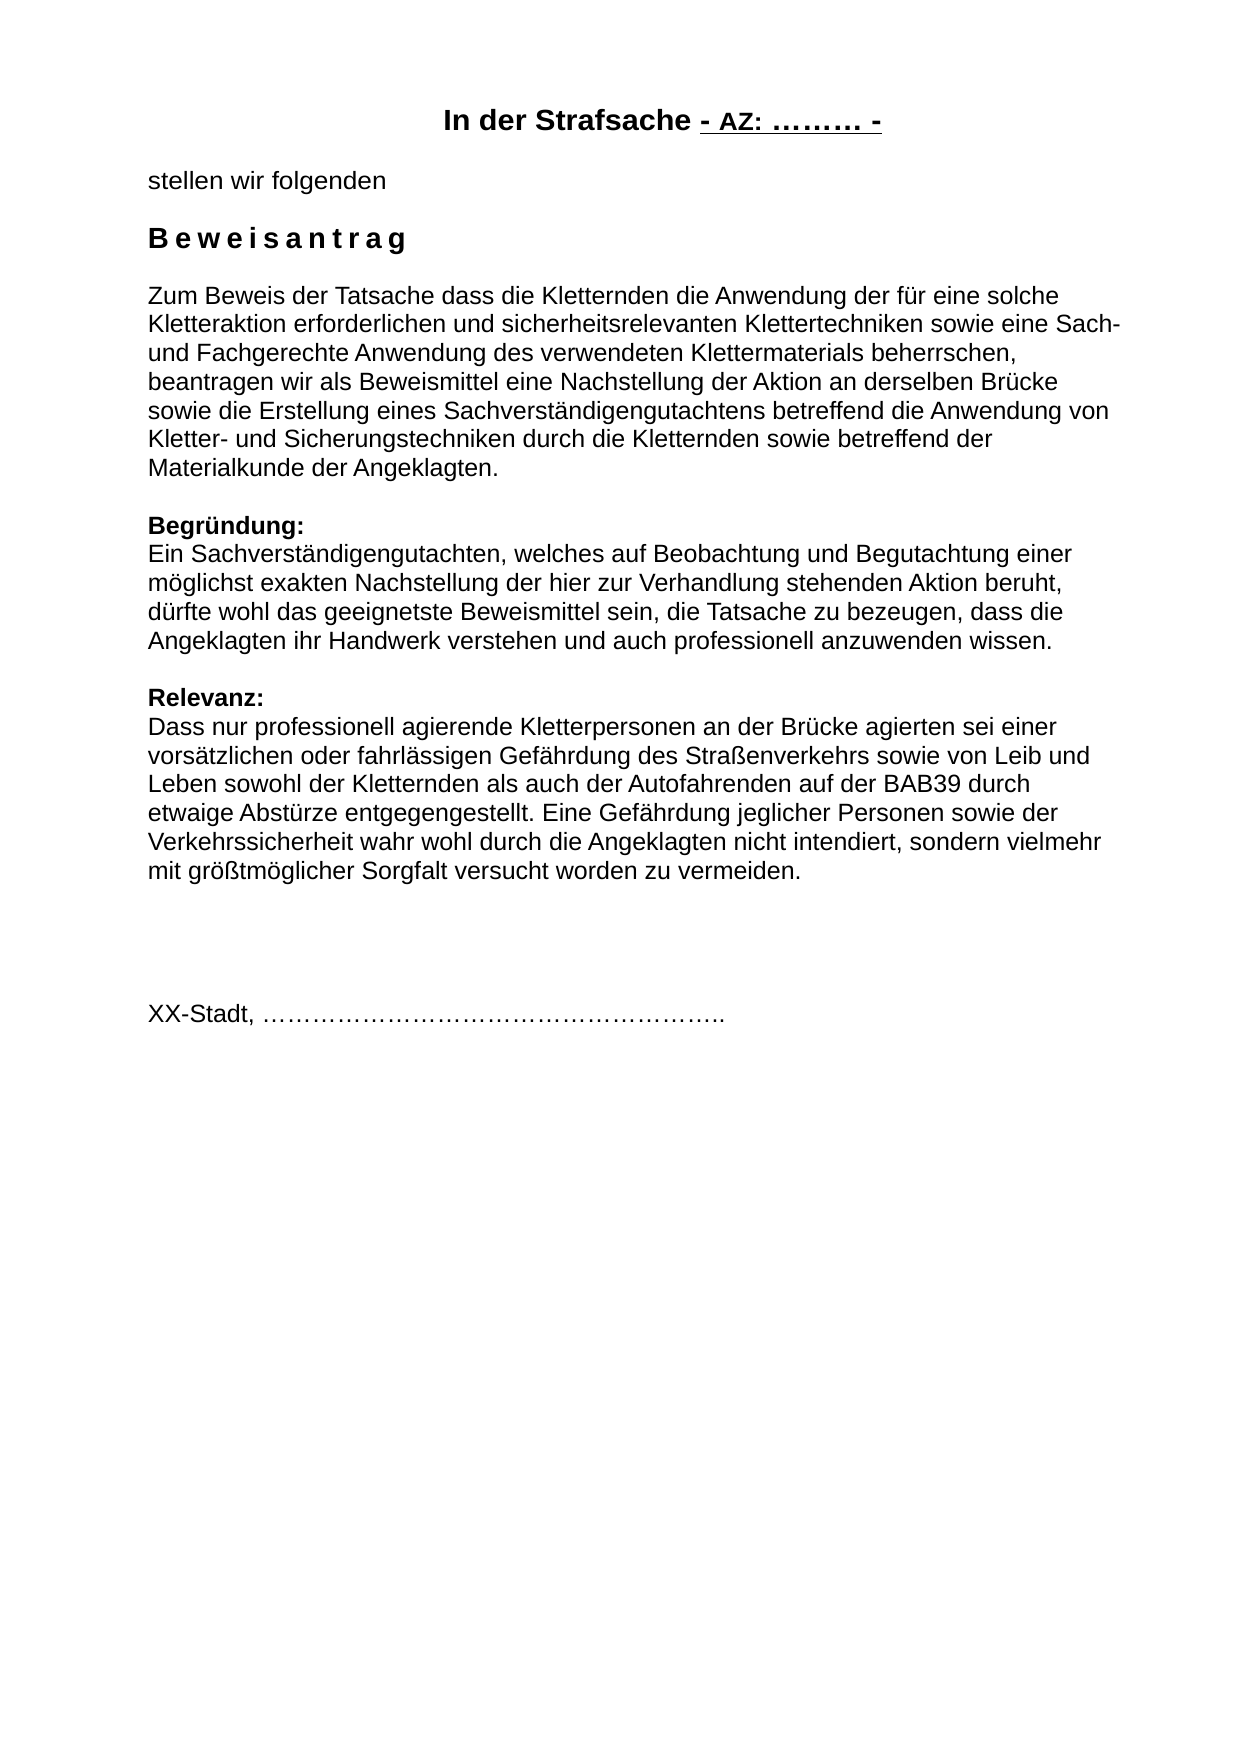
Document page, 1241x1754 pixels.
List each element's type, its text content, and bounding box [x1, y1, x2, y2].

text Zum Beweis der Tatsache dass die Kletternden die Anwendung der für eine solche Kletteraktion erforderlichen und sicherheitsrelevanten Klettertechniken sowie eine Sach- und Fachgerechte Anwendung des verwendeten Klettermaterials beherrschen, beantragen wir als Beweismittel eine Nachstellung der Aktion an derselben Brücke sowie die Erstellung eines Sachverständigengutachtens betreffend die Anwendung von Kletter- und Sicherungstechniken durch die Kletternden sowie betreffend der Materialkunde der Angeklagten. [148, 281, 1122, 482]
text Relevanz: [148, 683, 1122, 712]
text Begründung: [148, 511, 1122, 539]
text Beweisantrag [148, 221, 1122, 254]
text stellen wir folgenden [148, 166, 1122, 194]
text Ein Sachverständigengutachten, welches auf Beobachtung und Begutachtung einer möglichst exakten Nachstellung der hier zur Verhandlung stehenden Aktion beruht, dürfte wohl das geeignetste Beweismittel sein, die Tatsache zu bezeugen, dass die Angeklagten ihr Handwerk verstehen und auch professionell anzuwenden wissen. [148, 539, 1122, 654]
text XX-Stadt, ……………………………………………….. [148, 999, 1122, 1028]
text Dass nur professionell agierende Kletterpersonen an der Brücke agierten sei einer vorsätzlichen oder fahrlässigen Gefährdung des Straßenverkehrs sowie von Leib und Leben sowohl der Kletternden als auch der Autofahrenden auf der BAB39 durch etwaige Abstürze entgegengestellt. Eine Gefährdung jeglicher Personen sowie der Verkehrssicherheit wahr wohl durch die Angeklagten nicht intendiert, sondern vielmehr mit größtmöglicher Sorgfalt versucht worden zu vermeiden. [148, 712, 1122, 884]
text In der Strafsache - AZ: ……… - [148, 103, 1122, 137]
